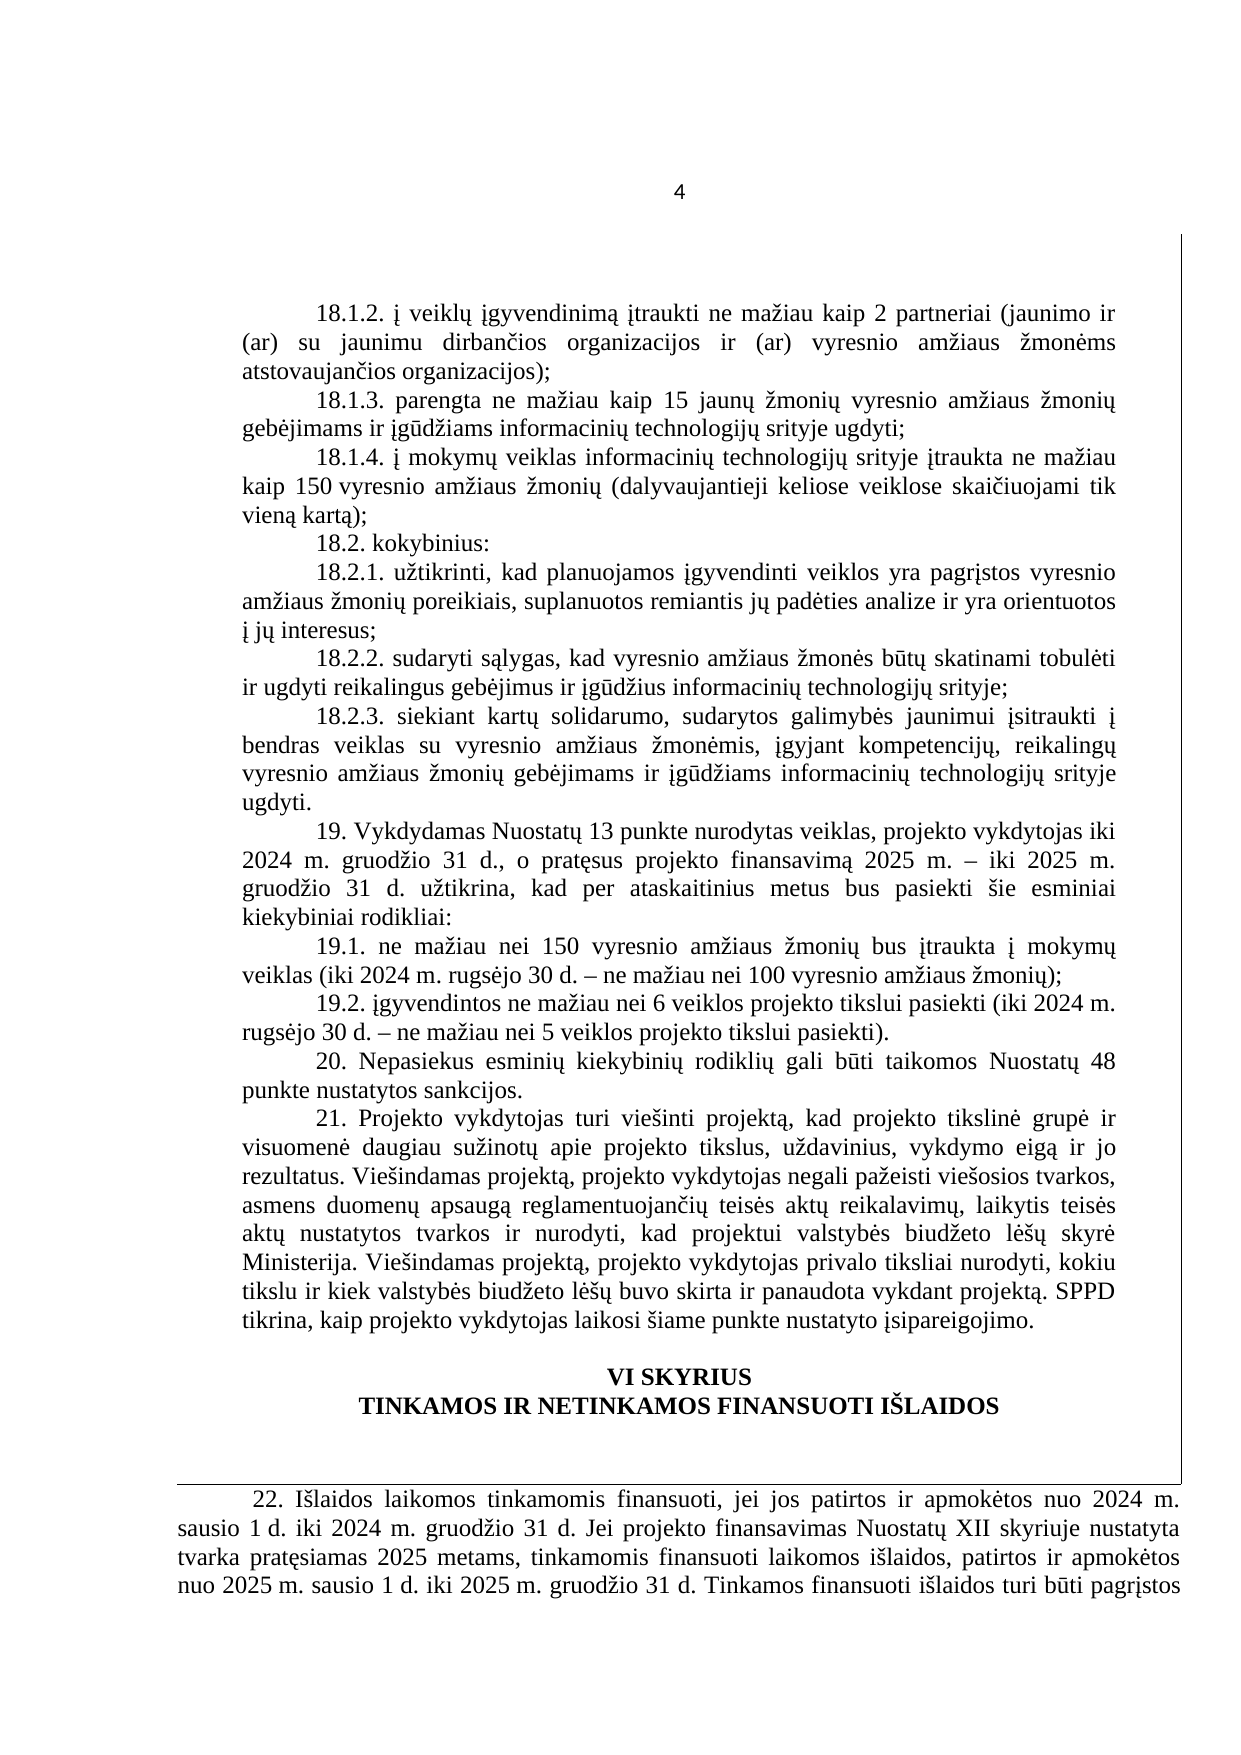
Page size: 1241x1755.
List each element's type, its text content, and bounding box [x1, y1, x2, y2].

text 18.1.4. į mokymų veiklas informacinių technologijų srityje įtraukta ne mažiau kaip 150 vyresnio amžiaus žmonių (dalyvaujantieji keliose veiklose skaičiuojami tik vieną kartą); [177, 442, 1181, 528]
text TINKAMOS IR NETINKAMOS FINANSUOTI IŠLAIDOS [177, 1391, 1181, 1484]
text 20. Nepasiekus esminių kiekybinių rodiklių gali būti taikomos Nuostatų 48 punkte nustatytos sankcijos. [177, 1046, 1181, 1103]
text 18.2.3. siekiant kartų solidarumo, sudarytos galimybės jaunimui įsitraukti į bendras veiklas su vyresnio amžiaus žmonėmis, įgyjant kompetencijų, reikalingų vyresnio amžiaus žmonių gebėjimams ir įgūdžiams informacinių technologijų srityje ugdyti. [177, 701, 1181, 816]
text 21. Projekto vykdytojas turi viešinti projektą, kad projekto tikslinė grupė ir visuomenė daugiau sužinotų apie projekto tikslus, uždavinius, vykdymo eigą ir jo rezultatus. Viešindamas projektą, projekto vykdytojas negali pažeisti viešosios tvarkos, asmens duomenų apsaugą reglamentuojančių teisės aktų reikalavimų, laikytis teisės aktų nustatytos tvarkos ir nurodyti, kad projektui valstybės biudžeto lėšų skyrė Ministerija. Viešindamas projektą, projekto vykdytojas privalo tiksliai nurodyti, kokiu tikslu ir kiek valstybės biudžeto lėšų buvo skirta ir panaudota vykdant projektą. SPPD tikrina, kaip projekto vykdytojas laikosi šiame punkte nustatyto įsipareigojimo. [177, 1103, 1181, 1333]
text 22. Išlaidos laikomos tinkamomis finansuoti, jei jos patirtos ir apmokėtos nuo 2024 m. sausio 1 d. iki 2024 m. gruodžio 31 d. Jei projekto finansavimas Nuostatų XII skyriuje nustatyta tvarka pratęsiamas 2025 metams, tinkamomis finansuoti laikomos išlaidos, patirtos ir apmokėtos nuo 2025 m. sausio 1 d. iki 2025 m. gruodžio 31 d. Tinkamos finansuoti išlaidos turi būti pagrįstos [177, 1484, 1181, 1599]
text 18.1.3. parengta ne mažiau kaip 15 jaunų žmonių vyresnio amžiaus žmonių gebėjimams ir įgūdžiams informacinių technologijų srityje ugdyti; [177, 385, 1181, 442]
text 19.2. įgyvendintos ne mažiau nei 6 veiklos projekto tikslui pasiekti (iki 2024 m. rugsėjo 30 d. – ne mažiau nei 5 veiklos projekto tikslui pasiekti). [177, 988, 1181, 1046]
text 18.2. kokybinius: [177, 528, 1181, 557]
text 19. Vykdydamas Nuostatų 13 punkte nurodytas veiklas, projekto vykdytojas iki 2024 m. gruodžio 31 d., o pratęsus projekto finansavimą 2025 m. – iki 2025 m. gruodžio 31 d. užtikrina, kad per ataskaitinius metus bus pasiekti šie esminiai kiekybiniai rodikliai: [177, 816, 1181, 931]
text 18.1.2. į veiklų įgyvendinimą įtraukti ne mažiau kaip 2 partneriai (jaunimo ir (ar) su jaunimu dirbančios organizacijos ir (ar) vyresnio amžiaus žmonėms atstovaujančios organizacijos); [177, 234, 1181, 385]
text 18.2.1. užtikrinti, kad planuojamos įgyvendinti veiklos yra pagrįstos vyresnio amžiaus žmonių poreikiais, suplanuotos remiantis jų padėties analize ir yra orientuotos į jų interesus; [177, 557, 1181, 643]
text 18.2.2. sudaryti sąlygas, kad vyresnio amžiaus žmonės būtų skatinami tobulėti ir ugdyti reikalingus gebėjimus ir įgūdžius informacinių technologijų srityje; [177, 643, 1181, 701]
text VI SKYRIUS [177, 1362, 1181, 1391]
text 19.1. ne mažiau nei 150 vyresnio amžiaus žmonių bus įtraukta į mokymų veiklas (iki 2024 m. rugsėjo 30 d. – ne mažiau nei 100 vyresnio amžiaus žmonių); [177, 931, 1181, 988]
